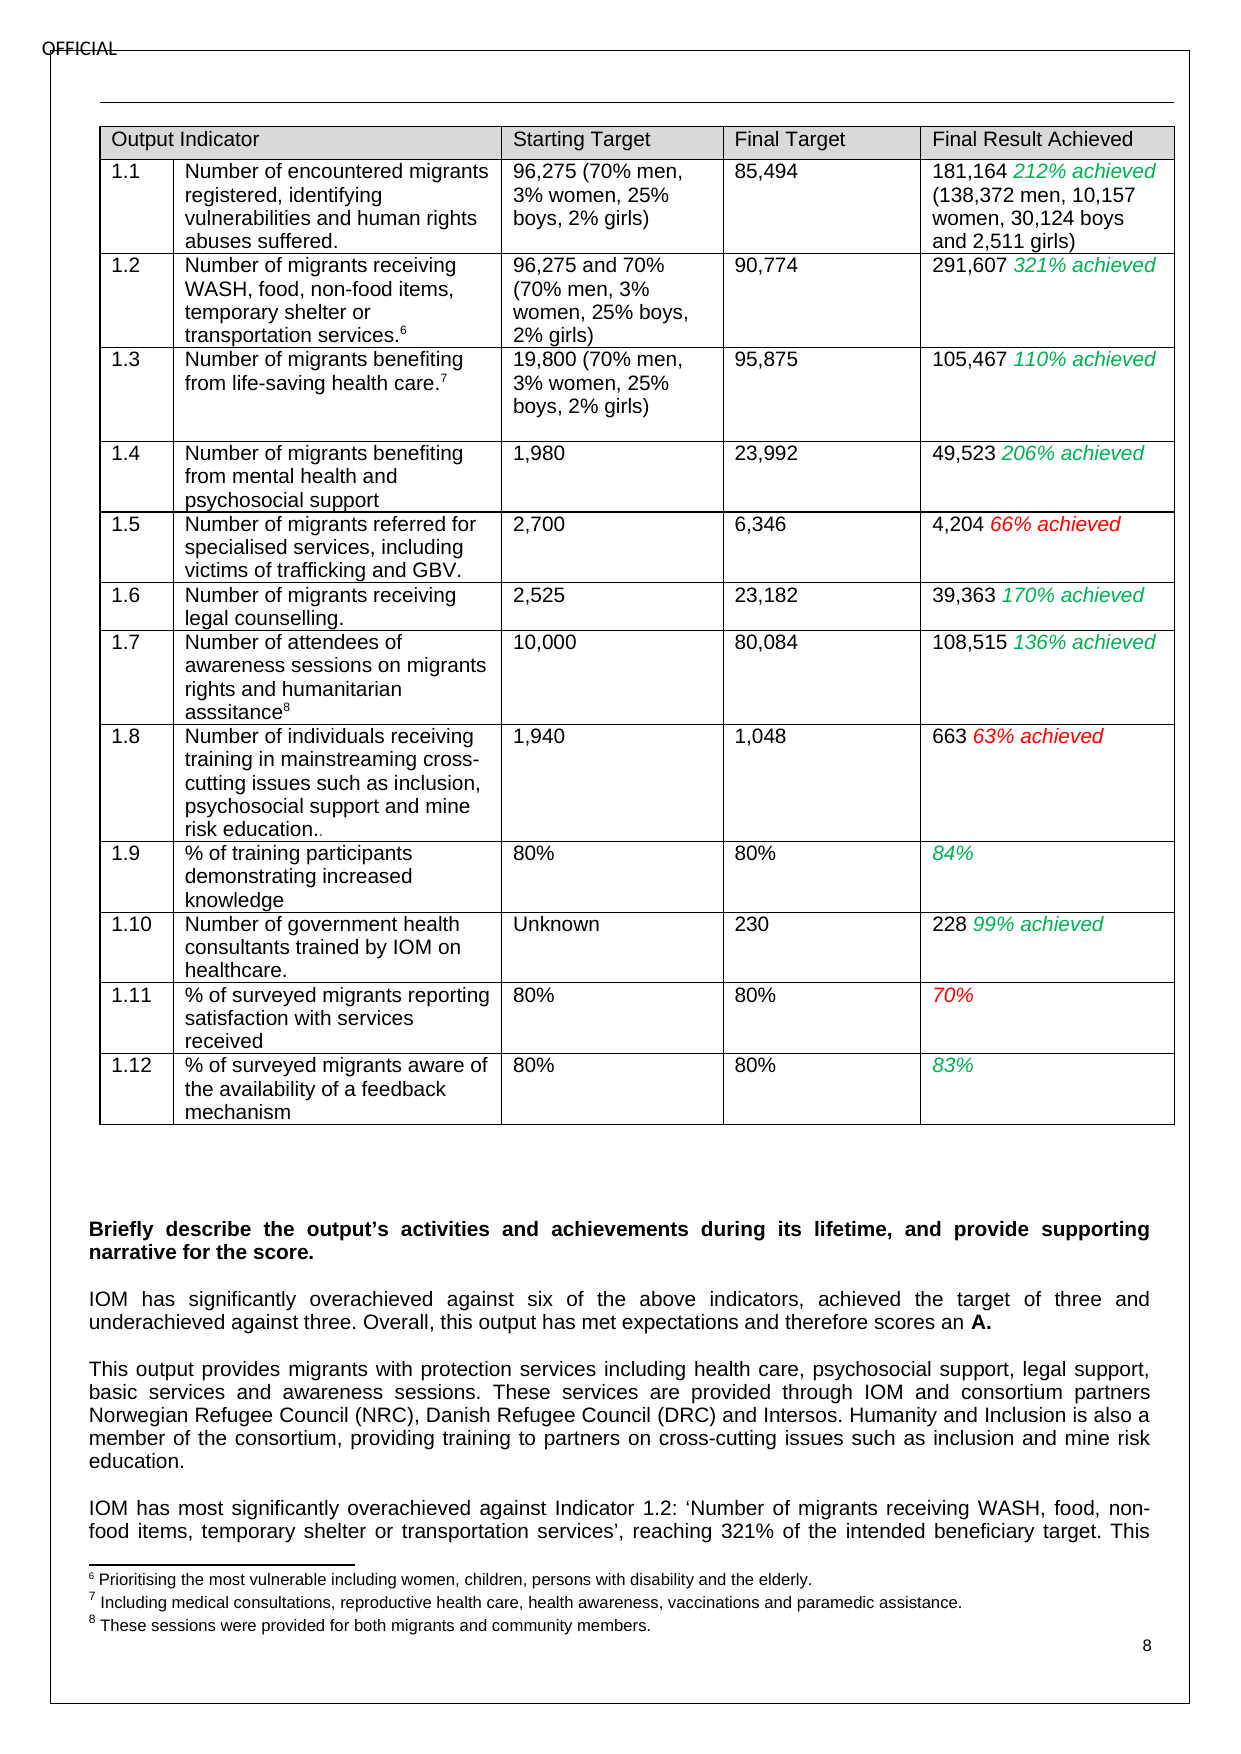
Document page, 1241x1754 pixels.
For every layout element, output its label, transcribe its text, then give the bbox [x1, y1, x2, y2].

table_cell Output Indicator [101, 127, 501, 159]
table_cell 80,084 [724, 631, 920, 724]
table_cell 1.5 [101, 513, 173, 582]
text Briefly describe the output’s activities and achievements during its lifetime, and provide supporting narrative for the score. [89, 1218, 1152, 1264]
table_cell [100, 103, 1174, 126]
table_cell 1.11 [101, 983, 173, 1053]
table_cell % of surveyed migrants reporting satisfaction with services received [174, 983, 501, 1053]
table_cell 181,164 212% achieved (138,372 men, 10,157 women, 30,124 boys and 2,511 girls) [921, 160, 1174, 253]
table_cell Number of government health consultants trained by IOM on healthcare. [174, 913, 501, 982]
table_cell Unknown [502, 913, 723, 982]
table_cell 80% [502, 1054, 723, 1124]
table_cell 1.7 [101, 631, 173, 724]
table_cell 1.8 [101, 725, 173, 841]
table_cell Number of encountered migrants registered, identifying vulnerabilities and human rights abuses suffered. [174, 160, 501, 253]
table_cell 4,204 66% achieved [921, 513, 1174, 582]
table_cell 80% [724, 983, 920, 1053]
table_cell 1,940 [502, 725, 723, 841]
table_cell Final Result Achieved [921, 127, 1174, 159]
table_cell 90,774 [724, 254, 920, 347]
text IOM has significantly overachieved against six of the above indicators, achieved the target of three and underachieved against three. Overall, this output has met expectations and therefore scores an A. [89, 1287, 1152, 1334]
table_cell 1,048 [724, 725, 920, 841]
table_cell 1.1 [101, 160, 173, 253]
table_cell 80% [502, 983, 723, 1053]
table_cell 70% [921, 983, 1174, 1053]
table_cell Number of attendees of awareness sessions on migrants rights and humanitarian asssitance [174, 631, 501, 724]
table_cell 1.6 [101, 583, 173, 630]
table_cell 10,000 [502, 631, 723, 724]
table_cell 96,275 and 70% (70% men, 3% women, 25% boys, 2% girls) [502, 254, 723, 347]
table_cell 663 63% achieved [921, 725, 1174, 841]
table_cell Number of migrants benefiting from mental health and psychosocial support [174, 442, 501, 511]
table_cell 1.2 [101, 254, 173, 347]
table_cell Number of migrants referred for specialised services, including victims of trafficking and GBV. [174, 513, 501, 582]
text This output provides migrants with protection services including health care, psychosocial support, legal support, basic services and awareness sessions. These services are provided through IOM and consortium partners Norwegian Refugee Council (NRC), Danish Refugee Council (DRC) and Intersos. Humanity and Inclusion is also a member of the consortium, providing training to partners on cross-cutting issues such as inclusion and mine risk education. [89, 1357, 1152, 1473]
table_cell 1.12 [101, 1054, 173, 1124]
table_cell 95,875 [724, 348, 920, 441]
table_cell 105,467 110% achieved [921, 348, 1174, 441]
table_cell % of training participants demonstrating increased knowledge [174, 842, 501, 912]
table_cell 291,607 321% achieved [921, 254, 1174, 347]
table_cell 80% [724, 1054, 920, 1124]
table_cell 2,700 [502, 513, 723, 582]
table_cell 80% [502, 842, 723, 912]
table_cell 2,525 [502, 583, 723, 630]
table_cell Number of migrants receiving WASH, food, non-food items, temporary shelter or transportation services. [174, 254, 501, 347]
table_cell 80% [724, 842, 920, 912]
table_cell 84% [921, 842, 1174, 912]
table_cell 23,182 [724, 583, 920, 630]
table_cell Number of migrants receiving legal counselling. [174, 583, 501, 630]
table_cell % of surveyed migrants aware of the availability of a feedback mechanism [174, 1054, 501, 1124]
table_cell 19,800 (70% men, 3% women, 25% boys, 2% girls) [502, 348, 723, 441]
table_cell 23,992 [724, 442, 920, 511]
table_cell Number of migrants benefiting from life-saving health care. [174, 348, 501, 441]
table_cell 96,275 (70% men, 3% women, 25% boys, 2% girls) [502, 160, 723, 253]
table_cell 83% [921, 1054, 1174, 1124]
table_cell 85,494 [724, 160, 920, 253]
text IOM has most significantly overachieved against Indicator 1.2: ‘Number of migrants receiving WASH, food, non-food items, temporary shelter or transportation services’, reaching 321% of the intended beneficiary target. This [89, 1496, 1152, 1543]
table_cell 1.10 [101, 913, 173, 982]
table_cell 108,515 136% achieved [921, 631, 1174, 724]
table_cell 228 99% achieved [921, 913, 1174, 982]
table_cell 1.4 [101, 442, 173, 511]
table_cell Number of individuals receiving training in mainstreaming cross-cutting issues such as inclusion, psychosocial support and mine risk education.. [174, 725, 501, 841]
table_cell 230 [724, 913, 920, 982]
table_cell 49,523 206% achieved [921, 442, 1174, 511]
table_cell Starting Target [502, 127, 723, 159]
table_cell 1.3 [101, 348, 173, 441]
table_cell 6,346 [724, 513, 920, 582]
table_cell 1.9 [101, 842, 173, 912]
table_cell 1,980 [502, 442, 723, 511]
table_cell Final Target [724, 127, 920, 159]
table_cell 39,363 170% achieved [921, 583, 1174, 630]
